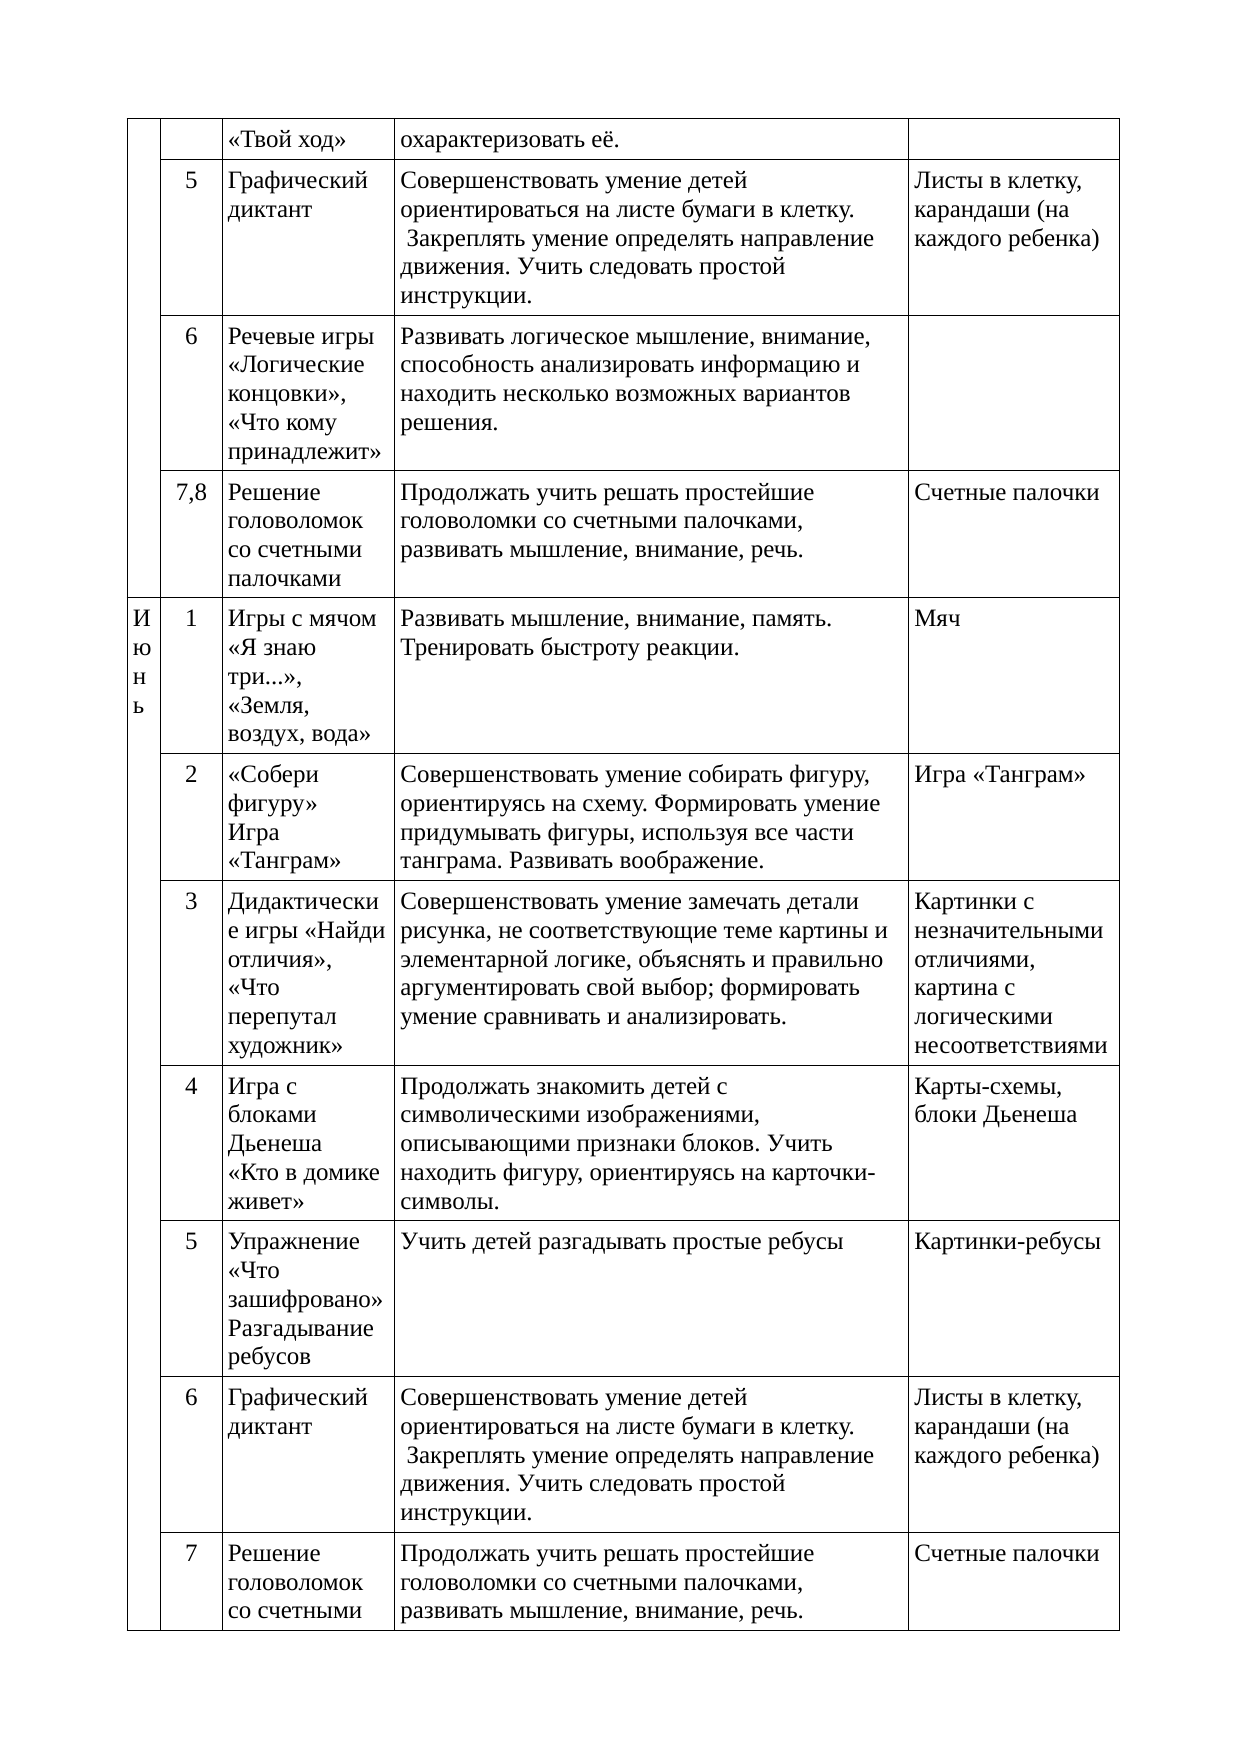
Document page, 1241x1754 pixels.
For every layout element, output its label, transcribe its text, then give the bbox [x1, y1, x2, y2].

table_cell Совершенствовать умение собирать фигуру, ориентируясь на схему. Формировать умение придумывать фигуры, используя все части танграма. Развивать воображение. [395, 754, 908, 880]
table_cell Совершенствовать умение детей ориентироваться на листе бумаги в клетку. Закреплять умение определять направление движения. Учить следовать простой инструкции. [395, 160, 908, 314]
table_cell [128, 119, 160, 597]
table_cell Решение головоломок со счетными [223, 1533, 394, 1630]
table_cell Графический диктант [223, 160, 394, 314]
table_cell Карты-схемы, блоки Дьенеша [909, 1066, 1119, 1220]
table_cell 7 [161, 1533, 222, 1630]
table_cell [161, 119, 222, 159]
table_cell Графический диктант [223, 1377, 394, 1532]
table_cell Листы в клетку, карандаши (на каждого ребенка) [909, 160, 1119, 314]
table_cell Счетные палочки [909, 471, 1119, 597]
table_cell 4 [161, 1066, 222, 1220]
table_cell Совершенствовать умение детей ориентироваться на листе бумаги в клетку. Закреплять умение определять направление движения. Учить следовать простой инструкции. [395, 1377, 908, 1532]
table_cell охарактеризовать её. [395, 119, 908, 159]
table_cell И ю н ь [128, 598, 160, 1630]
table_cell Учить детей разгадывать простые ребусы [395, 1221, 908, 1376]
table_cell Мяч [909, 598, 1119, 753]
table_cell [909, 119, 1119, 159]
table_cell 5 [161, 1221, 222, 1376]
table_cell 7,8 [161, 471, 222, 597]
table_cell Продолжать знакомить детей с символическими изображениями, описывающими признаки блоков. Учить находить фигуру, ориентируясь на карточки-символы. [395, 1066, 908, 1220]
table_cell 3 [161, 881, 222, 1064]
table_cell 1 [161, 598, 222, 753]
table_cell Игры с мячом «Я знаю три...», «Земля, воздух, вода» [223, 598, 394, 753]
table_cell [909, 316, 1119, 470]
table_cell Картинки с незначительными отличиями, картина с логическими несоответствиями [909, 881, 1119, 1064]
table_cell Упражнение «Что зашифровано» Разгадывание ребусов [223, 1221, 394, 1376]
table_cell Картинки-ребусы [909, 1221, 1119, 1376]
table_cell 5 [161, 160, 222, 314]
table_cell Игра «Танграм» [909, 754, 1119, 880]
table_cell Счетные палочки [909, 1533, 1119, 1630]
table_cell Дидактические игры «Найди отличия», «Что перепутал художник» [223, 881, 394, 1064]
table_cell Развивать мышление, внимание, память. Тренировать быстроту реакции. [395, 598, 908, 753]
table_cell Листы в клетку, карандаши (на каждого ребенка) [909, 1377, 1119, 1532]
table_cell Совершенствовать умение замечать детали рисунка, не соответствующие теме картины и элементарной логике, объяснять и правильно аргументировать свой выбор; формировать умение сравнивать и анализировать. [395, 881, 908, 1064]
table_cell Продолжать учить решать простейшие головоломки со счетными палочками, развивать мышление, внимание, речь. [395, 471, 908, 597]
table_cell «Твой ход» [223, 119, 394, 159]
table_cell Решение головоломок со счетными палочками [223, 471, 394, 597]
table_cell Речевые игры «Логические концовки», «Что кому принадлежит» [223, 316, 394, 470]
table_cell «Собери фигуру» Игра «Танграм» [223, 754, 394, 880]
table_cell Игра с блоками Дьенеша «Кто в домике живет» [223, 1066, 394, 1220]
table_cell Развивать логическое мышление, внимание, способность анализировать информацию и находить несколько возможных вариантов решения. [395, 316, 908, 470]
table_cell Продолжать учить решать простейшие головоломки со счетными палочками, развивать мышление, внимание, речь. [395, 1533, 908, 1630]
table_cell 2 [161, 754, 222, 880]
table_cell 6 [161, 316, 222, 470]
table_cell 6 [161, 1377, 222, 1532]
